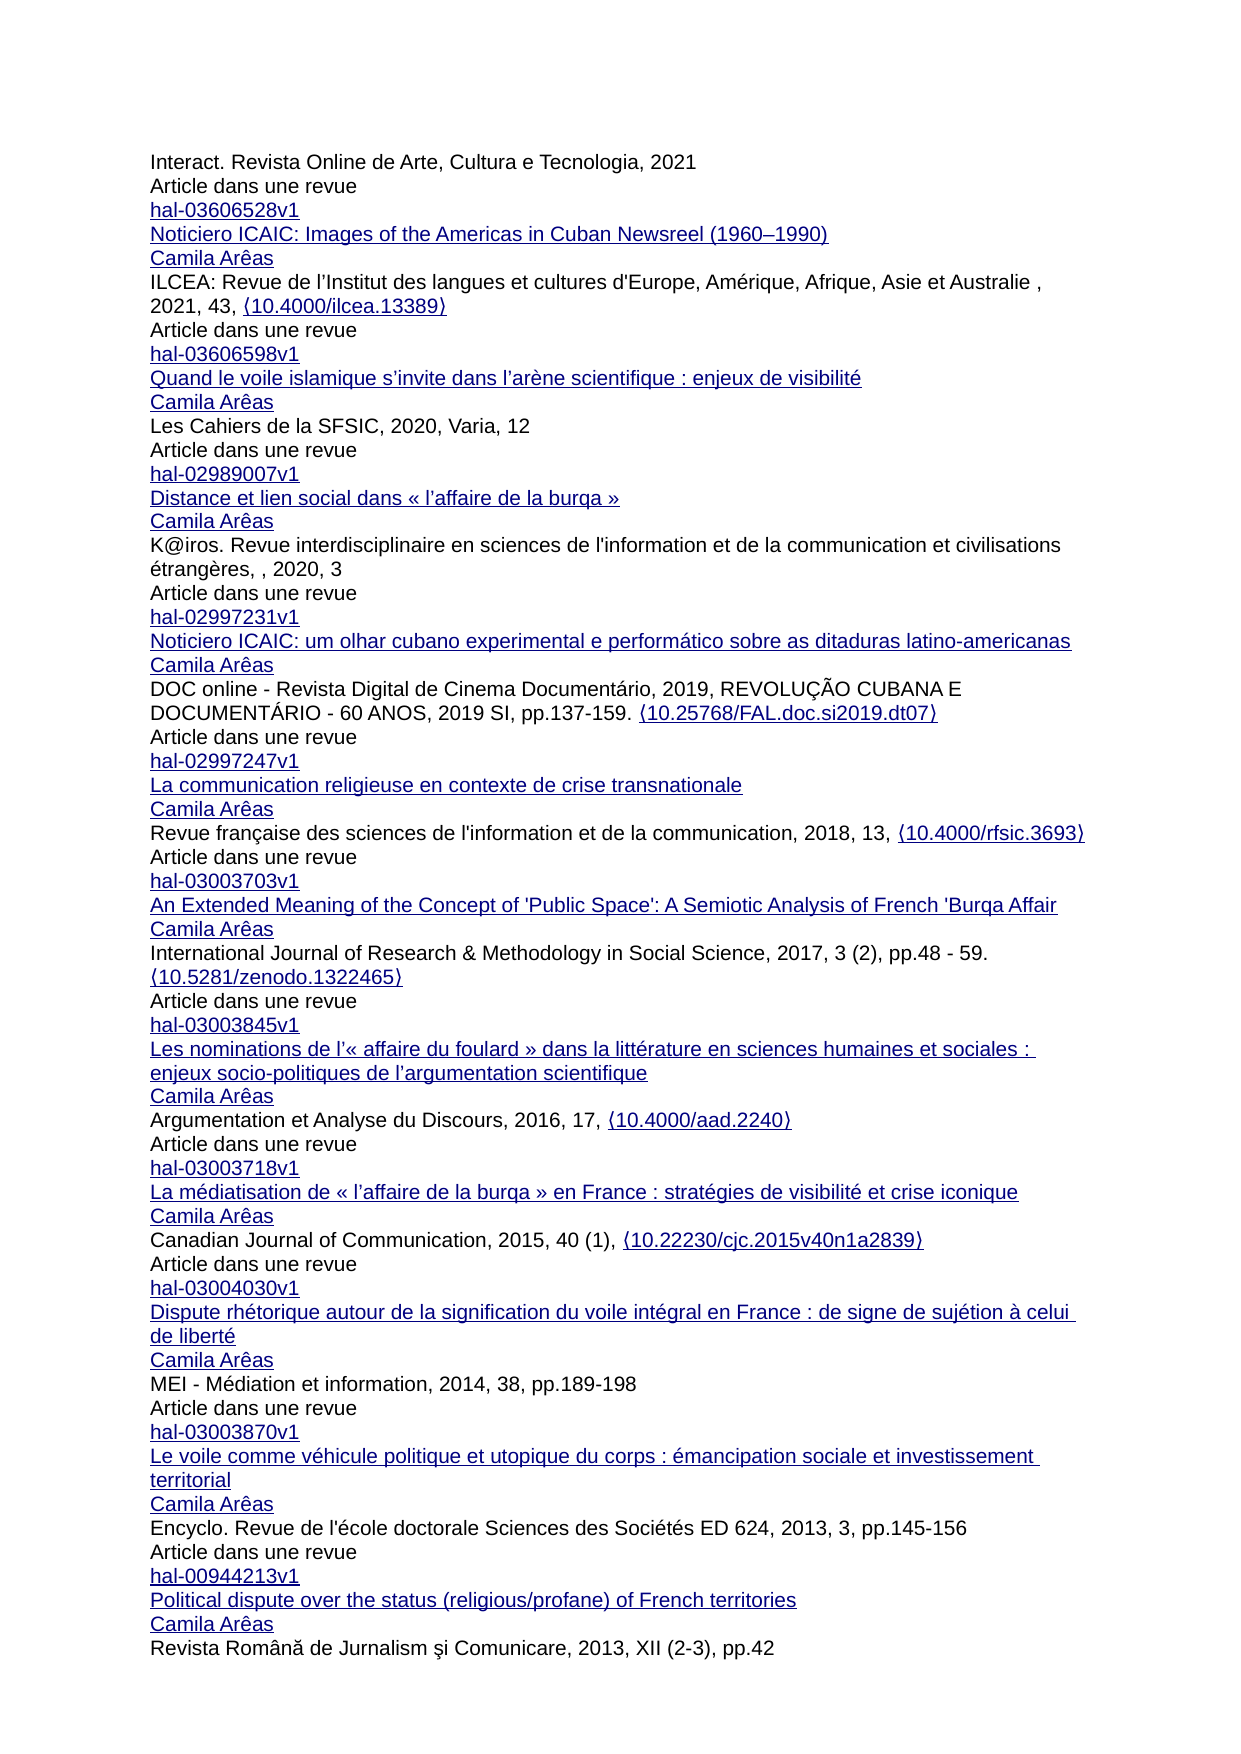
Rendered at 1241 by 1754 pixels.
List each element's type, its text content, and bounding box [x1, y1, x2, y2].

table_cell Interact. Revista Online de Arte, Cultura e Tecnologia, 2021 Article dans une revue hal-03606528v1 [150, 150, 1090, 222]
table_cell Political dispute over the status (religious/profane) of French territories Camila Arêas Revista Română de Jurnalism şi Comunicare, 2013, XII (2-3), pp.42 [150, 1588, 1090, 1659]
table_cell Les nominations de l’« affaire du foulard » dans la littérature en sciences humaines et sociales : enjeux socio-politiques de l’argumentation scientifique Camila Arêas Argumentation et Analyse du Discours, 2016, 17, ⟨10.4000/aad.2240⟩ Article dans une revue hal-03003718v1 [150, 1036, 1090, 1180]
table_cell La médiatisation de « l’affaire de la burqa » en France : stratégies de visibilité et crise iconique Camila Arêas Canadian Journal of Communication, 2015, 40 (1), ⟨10.22230/cjc.2015v40n1a2839⟩ Article dans une revue hal-03004030v1 [150, 1180, 1090, 1300]
table_cell La communication religieuse en contexte de crise transnationale Camila Arêas Revue française des sciences de l'information et de la communication, 2018, 13, ⟨10.4000/rfsic.3693⟩ Article dans une revue hal-03003703v1 [150, 773, 1090, 893]
table_cell Noticiero ICAIC: um olhar cubano experimental e performático sobre as ditaduras latino-americanas Camila Arêas DOC online - Revista Digital de Cinema Documentário, 2019, REVOLUÇÃO CUBANA E DOCUMENTÁRIO - 60 ANOS, 2019 SI, pp.137-159. ⟨10.25768/FAL.doc.si2019.dt07⟩ Article dans une revue hal-02997247v1 [150, 629, 1090, 773]
table_cell Quand le voile islamique s’invite dans l’arène scientifique : enjeux de visibilité Camila Arêas Les Cahiers de la SFSIC, 2020, Varia, 12 Article dans une revue hal-02989007v1 [150, 366, 1090, 485]
table_cell An Extended Meaning of the Concept of 'Public Space': A Semiotic Analysis of French 'Burqa Affair Camila Arêas International Journal of Research & Methodology in Social Science, 2017, 3 (2), pp.48 - 59. ⟨10.5281/zenodo.1322465⟩ Article dans une revue hal-03003845v1 [150, 893, 1090, 1036]
table_cell Noticiero ICAIC: Images of the Americas in Cuban Newsreel (1960–1990) Camila Arêas ILCEA: Revue de l’Institut des langues et cultures d'Europe, Amérique, Afrique, Asie et Australie , 2021, 43, ⟨10.4000/ilcea.13389⟩ Article dans une revue hal-03606598v1 [150, 222, 1090, 366]
table_cell Le voile comme véhicule politique et utopique du corps : émancipation sociale et investissement territorial Camila Arêas Encyclo. Revue de l'école doctorale Sciences des Sociétés ED 624, 2013, 3, pp.145-156 Article dans une revue hal-00944213v1 [150, 1444, 1090, 1587]
table_cell Distance et lien social dans « l’affaire de la burqa » Camila Arêas K@iros. Revue interdisciplinaire en sciences de l'information et de la communication et civilisations étrangères, , 2020, 3 Article dans une revue hal-02997231v1 [150, 485, 1090, 629]
table_cell Dispute rhétorique autour de la signification du voile intégral en France : de signe de sujétion à celui de liberté Camila Arêas MEI - Médiation et information, 2014, 38, pp.189-198 Article dans une revue hal-03003870v1 [150, 1300, 1090, 1444]
